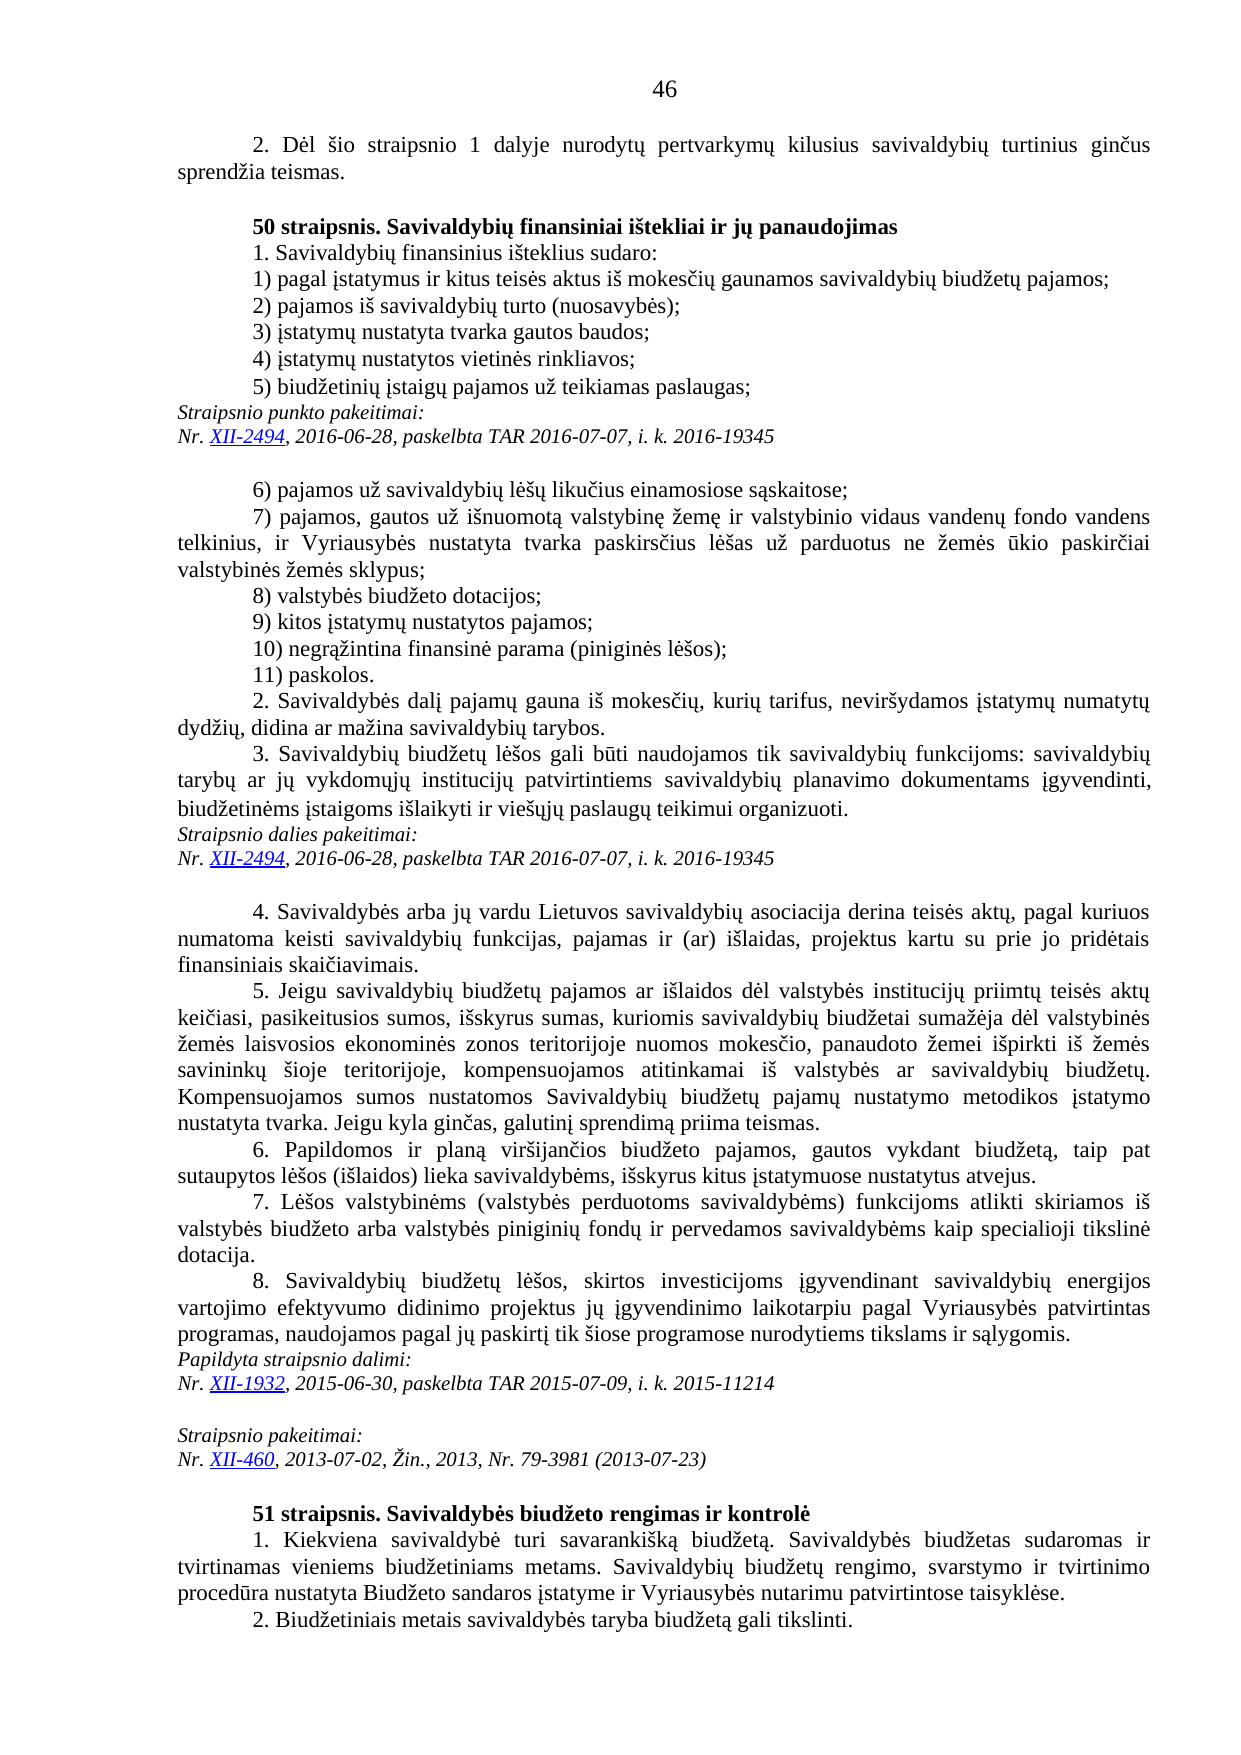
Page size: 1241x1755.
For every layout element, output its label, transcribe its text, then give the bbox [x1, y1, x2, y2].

text Nr. XII-2494, 2016-06-28, paskelbta TAR 2016-07-07, i. k. 2016-19345 [177, 846, 1152, 870]
text 6. Papildomos ir planą viršijančios biudžeto pajamos, gautos vykdant biudžetą, taip pat sutaupytos lėšos (išlaidos) lieka savivaldybėms, išskyrus kitus įstatymuose nustatytus atvejus. [177, 1136, 1152, 1188]
text 7) pajamos, gautos už išnuomotą valstybinę žemę ir valstybinio vidaus vandenų fondo vandens telkinius, ir Vyriausybės nustatyta tvarka paskirsčius lėšas už parduotus ne žemės ūkio paskirčiai valstybinės žemės sklypus; [177, 503, 1152, 582]
text 4) įstatymų nustatytos vietinės rinkliavos; [177, 344, 1152, 371]
text 8) valstybės biudžeto dotacijos; [177, 582, 1152, 608]
text 2. Savivaldybės dalį pajamų gauna iš mokesčių, kurių tarifus, neviršydamos įstatymų numatytų dydžių, didina ar mažina savivaldybių tarybos. [177, 687, 1152, 740]
text 5. Jeigu savivaldybių biudžetų pajamos ar išlaidos dėl valstybės institucijų priimtų teisės aktų keičiasi, pasikeitusios sumos, išskyrus sumas, kuriomis savivaldybių biudžetai sumažėja dėl valstybinės žemės laisvosios ekonominės zonos teritorijoje nuomos mokesčio, panaudoto žemei išpirkti iš žemės savininkų šioje teritorijoje, kompensuojamos atitinkamai iš valstybės ar savivaldybių biudžetų. Kompensuojamos sumos nustatomos Savivaldybių biudžetų pajamų nustatymo metodikos įstatymo nustatyta tvarka. Jeigu kyla ginčas, galutinį sprendimą priima teismas. [177, 977, 1152, 1136]
text Straipsnio punkto pakeitimai: [177, 400, 1152, 424]
text 6) pajamos už savivaldybių lėšų likučius einamosiose sąskaitose; [177, 477, 1152, 503]
text 10) negrąžintina finansinė parama (piniginės lėšos); [177, 635, 1152, 661]
text 51 straipsnis. Savivaldybės biudžeto rengimas ir kontrolė [177, 1500, 1152, 1527]
text 7. Lėšos valstybinėms (valstybės perduotoms savivaldybėms) funkcijoms atlikti skiriamos iš valstybės biudžeto arba valstybės piniginių fondų ir pervedamos savivaldybėms kaip specialioji tikslinė dotacija. [177, 1188, 1152, 1267]
text 9) kitos įstatymų nustatytos pajamos; [177, 608, 1152, 635]
text 8. Savivaldybių biudžetų lėšos, skirtos investicijoms įgyvendinant savivaldybių energijos vartojimo efektyvumo didinimo projektus jų įgyvendinimo laikotarpiu pagal Vyriausybės patvirtintas programas, naudojamos pagal jų paskirtį tik šiose programose nurodytiems tikslams ir sąlygomis. [177, 1267, 1152, 1346]
text Nr. XII-460, 2013-07-02, Žin., 2013, Nr. 79-3981 (2013-07-23) [177, 1447, 1152, 1471]
text 1) pagal įstatymus ir kitus teisės aktus iš mokesčių gaunamos savivaldybių biudžetų pajamos; [177, 266, 1152, 292]
text Straipsnio pakeitimai: [177, 1423, 1152, 1447]
text 2. Biudžetiniais metais savivaldybės taryba biudžetą gali tikslinti. [177, 1606, 1152, 1632]
text 2) pajamos iš savivaldybių turto (nuosavybės); [177, 292, 1152, 318]
text 2. Dėl šio straipsnio 1 dalyje nurodytų pertvarkymų kilusius savivaldybių turtinius ginčus sprendžia teismas. [177, 131, 1152, 184]
text Nr. XII-2494, 2016-06-28, paskelbta TAR 2016-07-07, i. k. 2016-19345 [177, 424, 1152, 448]
text 1. Kiekviena savivaldybė turi savarankišką biudžetą. Savivaldybės biudžetas sudaromas ir tvirtinamas vieniems biudžetiniams metams. Savivaldybių biudžetų rengimo, svarstymo ir tvirtinimo procedūra nustatyta Biudžeto sandaros įstatyme ir Vyriausybės nutarimu patvirtintose taisyklėse. [177, 1527, 1152, 1606]
text 3. Savivaldybių biudžetų lėšos gali būti naudojamos tik savivaldybių funkcijoms: savivaldybių tarybų ar jų vykdomųjų institucijų patvirtintiems savivaldybių planavimo dokumentams įgyvendinti, biudžetinėms įstaigoms išlaikyti ir viešųjų paslaugų teikimui organizuoti. [177, 740, 1152, 822]
text Nr. XII-1932, 2015-06-30, paskelbta TAR 2015-07-09, i. k. 2015-11214 [177, 1371, 1152, 1394]
text 5) biudžetinių įstaigų pajamos už teikiamas paslaugas; [177, 371, 1152, 400]
text Papildyta straipsnio dalimi: [177, 1346, 1152, 1371]
text 50 straipsnis. Savivaldybių finansiniai ištekliai ir jų panaudojimas [177, 213, 1152, 239]
text 1. Savivaldybių finansinius išteklius sudaro: [177, 239, 1152, 266]
text 3) įstatymų nustatyta tvarka gautos baudos; [177, 318, 1152, 344]
text 4. Savivaldybės arba jų vardu Lietuvos savivaldybių asociacija derina teisės aktų, pagal kuriuos numatoma keisti savivaldybių funkcijas, pajamas ir (ar) išlaidas, projektus kartu su prie jo pridėtais finansiniais skaičiavimais. [177, 898, 1152, 977]
text Straipsnio dalies pakeitimai: [177, 822, 1152, 846]
text 11) paskolos. [177, 661, 1152, 687]
